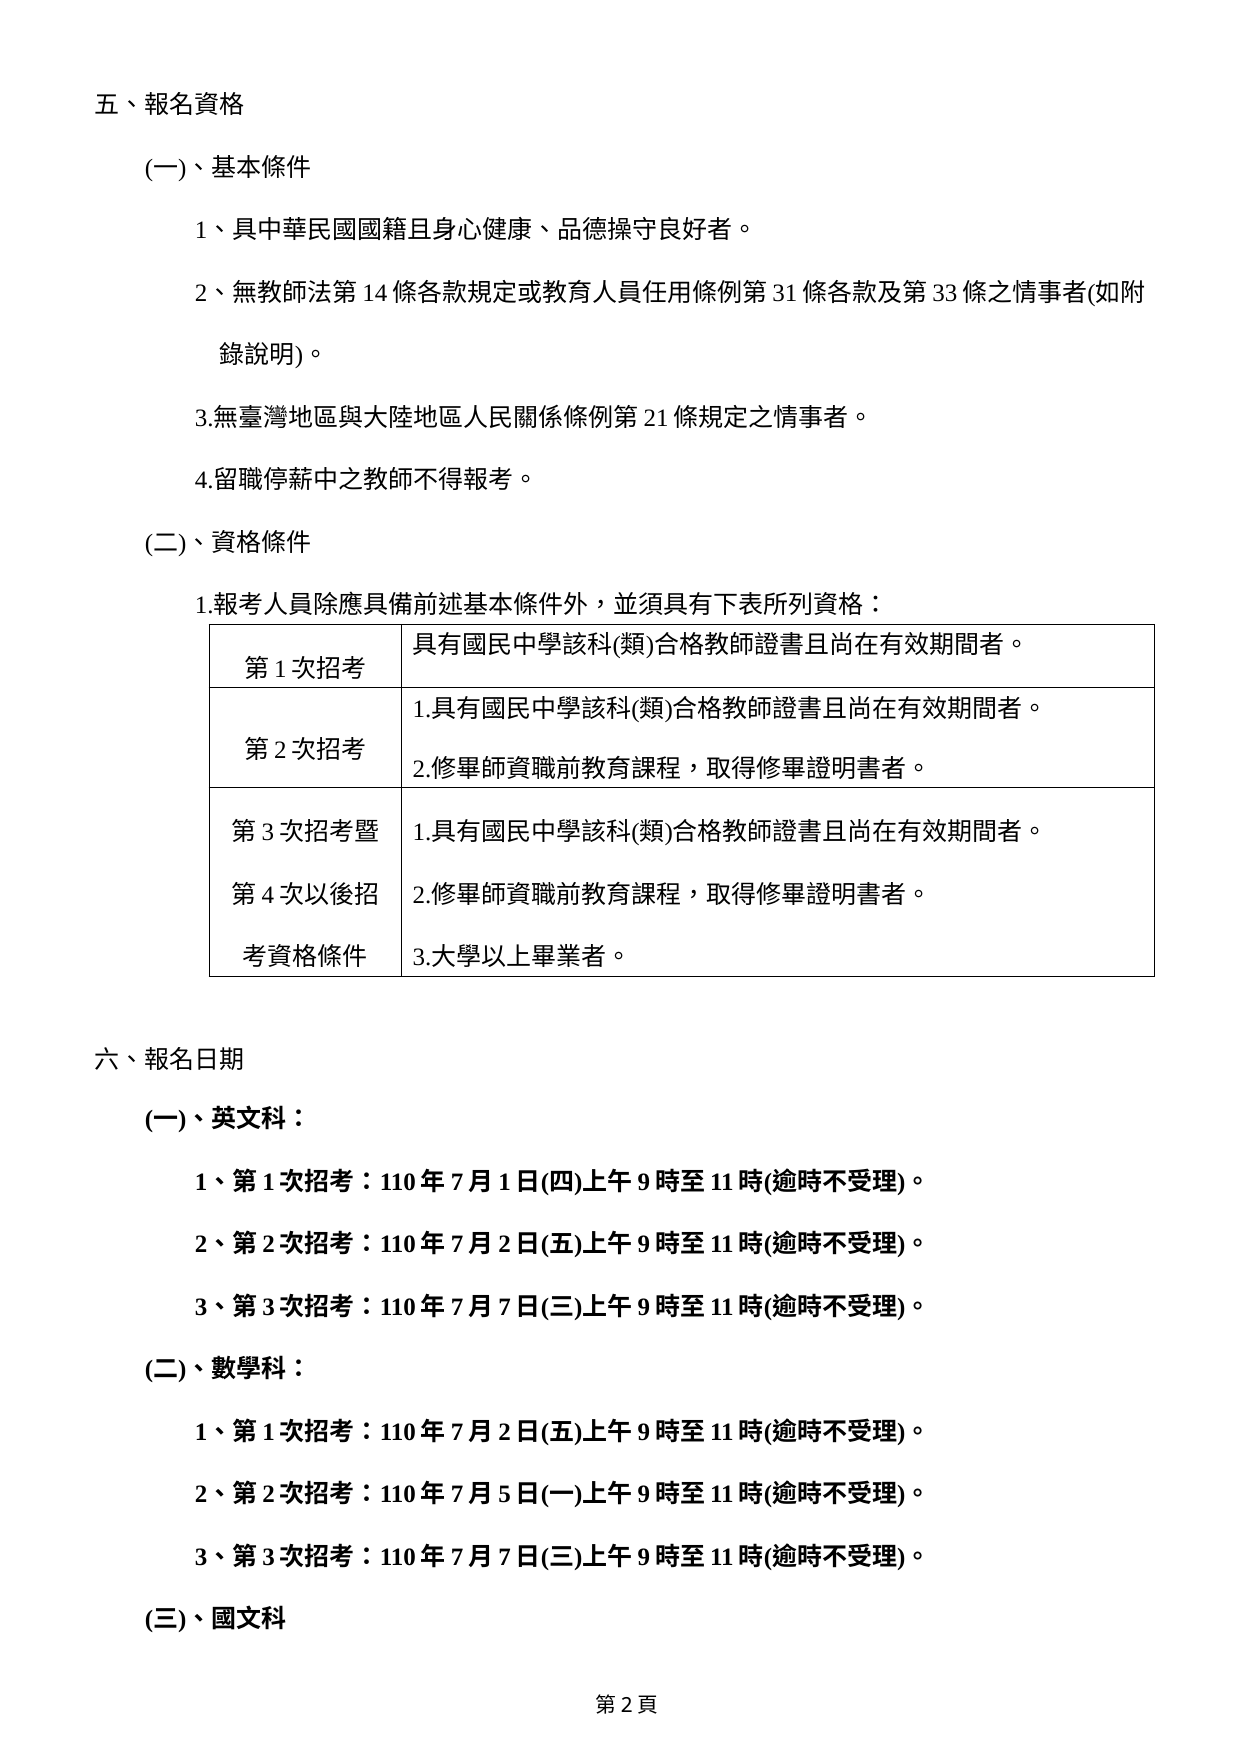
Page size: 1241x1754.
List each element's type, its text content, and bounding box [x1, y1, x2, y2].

text 1、第1次招考：110年7月2日(五)上午9時至11時(逾時不受理)。 [194, 1388, 1146, 1450]
text 3.無臺灣地區與大陸地區人民關係條例第21條規定之情事者。 [194, 374, 1146, 436]
table_cell 1.具有國民中學該科(類)合格教師證書且尚在有效期間者。 2.修畢師資職前教育課程，取得修畢證明書者。 3.大學以上畢業者。 [402, 788, 1154, 976]
table_header 第1次招考 [210, 625, 401, 687]
text 2、第2次招考：110年7月2日(五)上午9時至11時(逾時不受理)。 [194, 1200, 1146, 1263]
text 1、具中華民國國籍且身心健康、品德操守良好者。 [194, 186, 1146, 249]
text (二)、數學科： [144, 1325, 1146, 1388]
text 五、報名資格 [94, 61, 1146, 124]
text 4.留職停薪中之教師不得報考。 [194, 436, 1146, 499]
table_header 具有國民中學該科(類)合格教師證書且尚在有效期間者。 [402, 625, 1154, 687]
text 1、第1次招考：110年7月1日(四)上午9時至11時(逾時不受理)。 [194, 1138, 1146, 1200]
text 2、無教師法第14條各款規定或教育人員任用條例第31條各款及第33條之情事者(如附錄說明)。 [194, 249, 1146, 374]
text 1.報考人員除應具備前述基本條件外，並須具有下表所列資格： [194, 561, 1146, 624]
table_cell 第3次招考暨 第4次以後招 考資格條件 [210, 788, 401, 976]
text (三)、國文科 [144, 1575, 1146, 1638]
text (二)、資格條件 [144, 499, 1146, 561]
table_cell 1.具有國民中學該科(類)合格教師證書且尚在有效期間者。 2.修畢師資職前教育課程，取得修畢證明書者。 [402, 688, 1154, 787]
text (一)、英文科： [144, 1075, 1146, 1138]
text 2、第2次招考：110年7月5日(一)上午9時至11時(逾時不受理)。 [194, 1450, 1146, 1513]
table_cell 第2次招考 [210, 688, 401, 787]
text 3、第3次招考：110年7月7日(三)上午9時至11時(逾時不受理)。 [194, 1263, 1146, 1325]
text (一)、基本條件 [144, 124, 1146, 186]
text 3、第3次招考：110年7月7日(三)上午9時至11時(逾時不受理)。 [194, 1513, 1146, 1575]
text 六、報名日期 [94, 1039, 1146, 1075]
